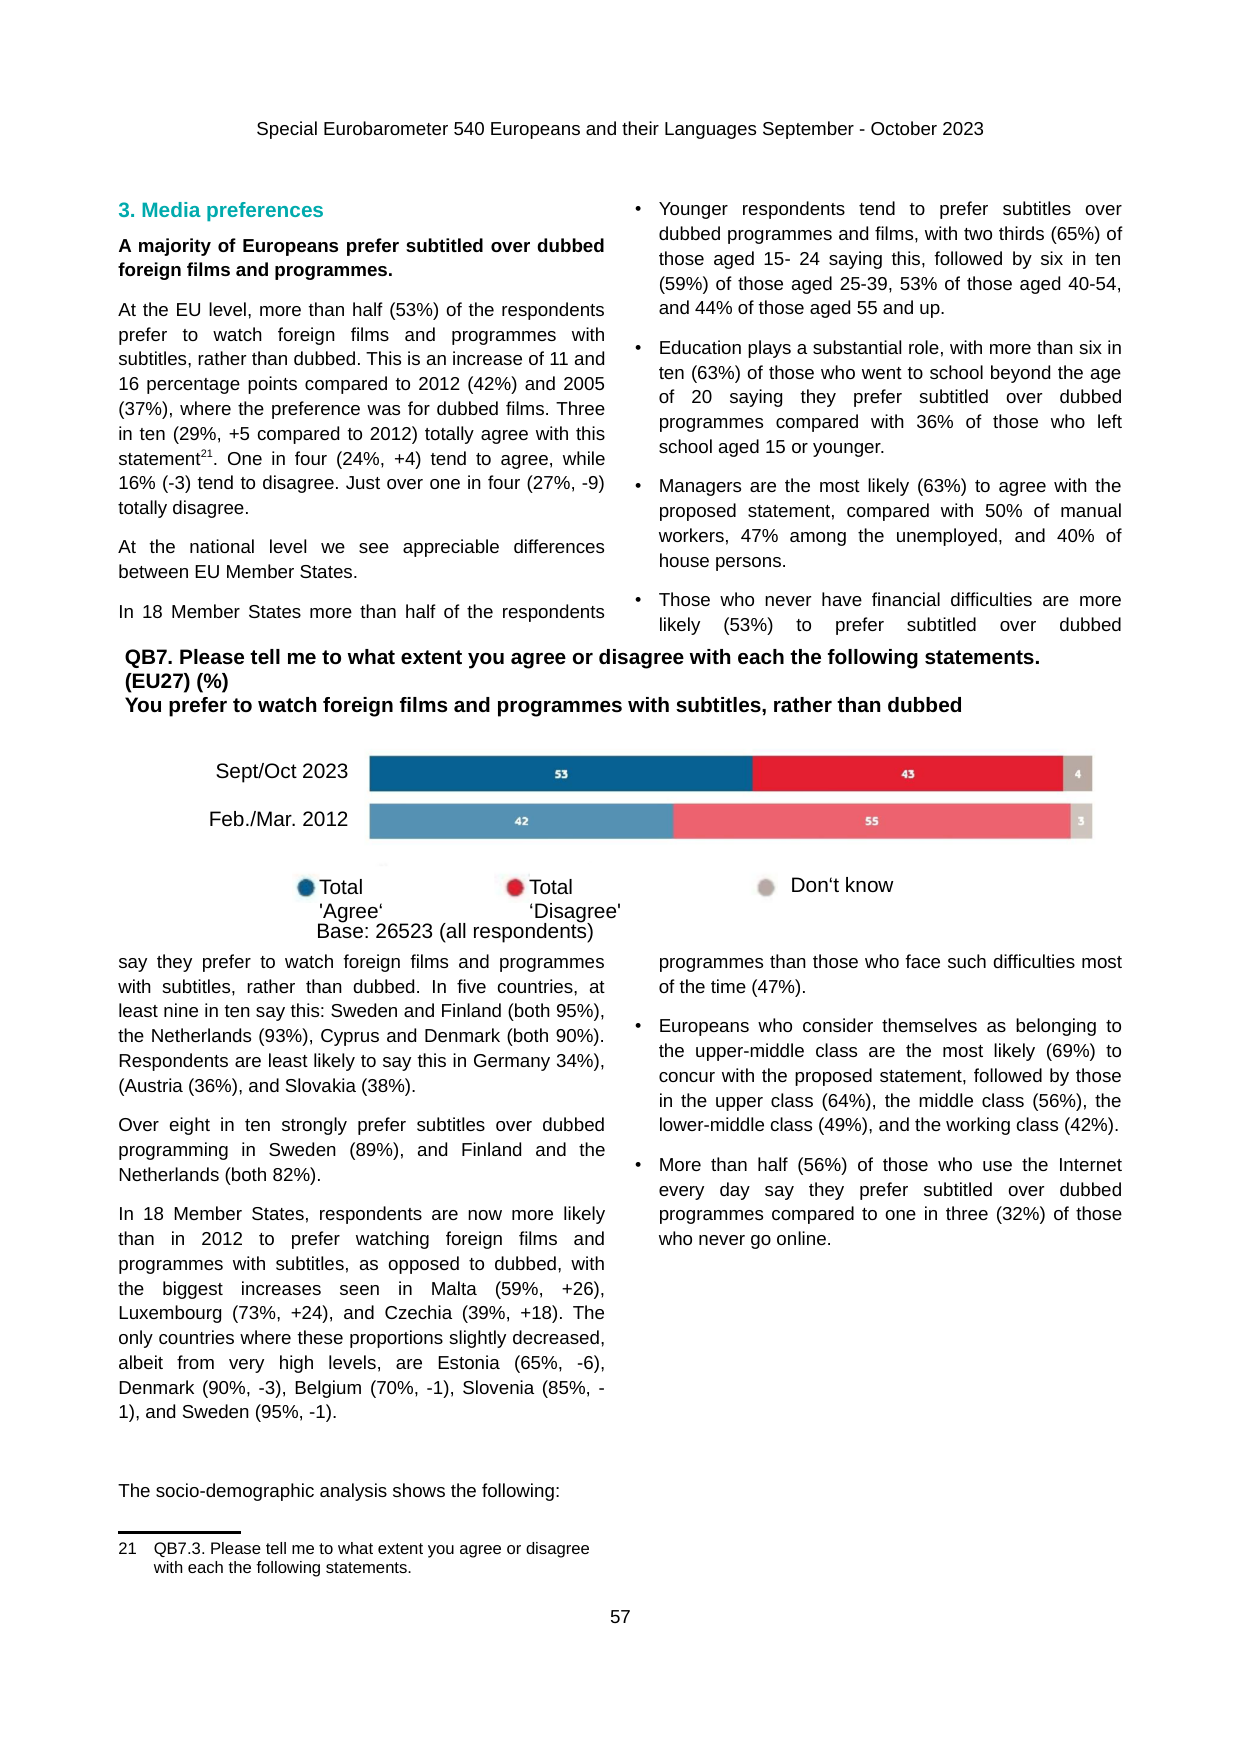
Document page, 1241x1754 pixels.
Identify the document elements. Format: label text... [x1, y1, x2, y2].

list Younger respondents tend to prefer subtitles over dubbed programmes and films, with two thirds (65%) of those aged 15- 24 saying this, followed by six in ten (59%) of those aged 25-39, 53% of those aged 40-54, and 44% of those aged 55 and up. [635, 198, 1122, 319]
list Education plays a substantial role, with more than six in ten (63%) of those who went to school beyond the age of 20 saying they prefer subtitled over dubbed programmes compared with 36% of those who left school aged 15 or younger. [635, 337, 1122, 457]
text In 18 Member States more than half of the respondents say they prefer to watch foreign films and programmes with subtitles, rather than dubbed. In five countries, at least nine in ten say this: Sweden and Finland (both 95%), the Netherlands (93%), Cyprus and Denmark (both 90%). Respondents are least likely to say this in Germany 34%), (Austria (36%), and Slovakia (38%). [118, 600, 605, 1096]
text Over eight in ten strongly prefer subtitles over dubbed programming in Sweden (89%), and Finland and the Netherlands (both 82%). [118, 1114, 605, 1185]
text At the national level we see appreciable differences between EU Member States. [118, 536, 605, 583]
text QB7.3. Please tell me to what extent you agree or disagree with each the following statements. [118, 1538, 605, 1577]
list More than half (56%) of those who use the Internet every day say they prefer subtitled over dubbed programmes compared to one in three (32%) of those who never go online. [635, 1153, 1122, 1249]
text At the EU level, more than half (53%) of the respondents prefer to watch foreign films and programmes with subtitles, rather than dubbed. This is an increase of 11 and 16 percentage points compared to 2012 (42%) and 2005 (37%), where the preference was for dubbed films. Three in ten (29%, +5 compared to 2012) totally agree with this statement. One in four (24%, +4) tend to agree, while 16% (-3) tend to disagree. Just over one in four (27%, -9) totally disagree. [118, 298, 605, 518]
text A majority of Europeans prefer subtitled over dubbed foreign films and programmes. [118, 234, 605, 281]
subtitle 3. Media preferences [118, 198, 605, 222]
list Those who never have financial difficulties are more likely (53%) to prefer subtitled over dubbed programmes than those who face such difficulties most of the time (47%). [635, 589, 1122, 997]
list Europeans who consider themselves as belonging to the upper-middle class are the most likely (69%) to concur with the proposed statement, followed by those in the upper class (64%), the middle class (56%), the lower-middle class (49%), and the working class (42%). [635, 1015, 1122, 1136]
list Managers are the most likely (63%) to agree with the proposed statement, compared with 50% of manual workers, 47% among the unemployed, and 40% of house persons. [635, 475, 1122, 571]
text In 18 Member States, respondents are now more likely than in 2012 to prefer watching foreign films and programmes with subtitles, as opposed to dubbed, with the biggest increases seen in Malta (59%, +26), Luxembourg (73%, +24), and Czechia (39%, +18). The only countries where these proportions slightly decreased, albeit from very high levels, are Estonia (65%, -6), Denmark (90%, -3), Belgium (70%, -1), Slovenia (85%, -1), and Sweden (95%, -1). [118, 1203, 605, 1423]
text The socio-demographic analysis shows the following: [118, 1480, 605, 1502]
picture [292, 861, 778, 903]
picture [364, 744, 1097, 851]
